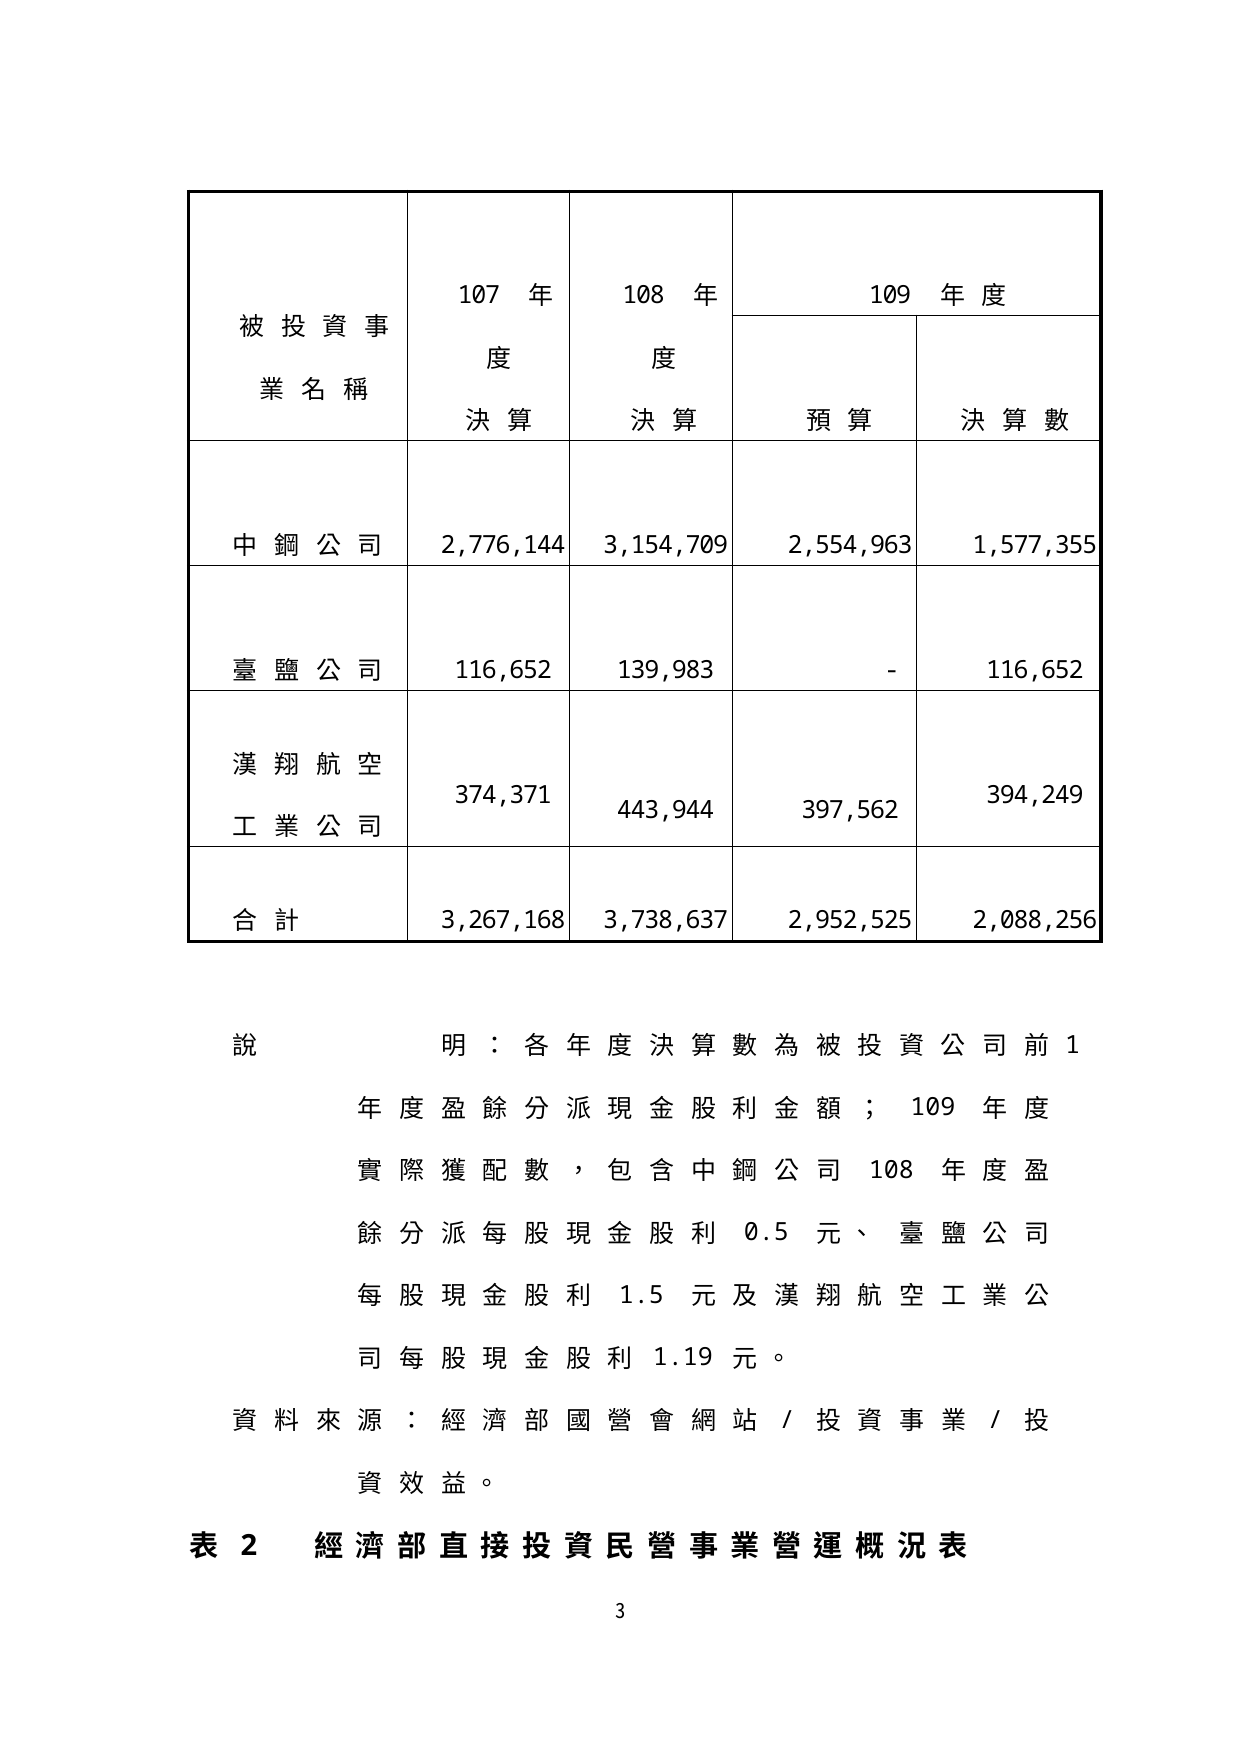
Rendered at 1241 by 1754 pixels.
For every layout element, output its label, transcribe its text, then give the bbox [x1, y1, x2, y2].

text 說 明：各年度決算數為被投資公司前1年度盈餘分派現金股利金額；109年度實際獲配數，包含中鋼公司108年度盈餘分派每股現金股利0.5元、臺鹽公司每股現金股利1.5元及漢翔航空工業公司每股現金股利1.19元。 [184, 1002, 1087, 1377]
table_cell 443,944 [570, 691, 732, 846]
table_cell 1,577,355 [917, 441, 1099, 564]
table_cell 116,652 [917, 566, 1099, 689]
table_header 109年度 [733, 193, 1099, 314]
table_cell 139,983 [570, 566, 732, 689]
table_cell 374,371 [408, 691, 569, 846]
text 表2 經濟部直接投資民營事業營運概況表 [183, 1502, 1131, 1564]
table_cell 3,267,168 [408, 847, 569, 939]
table_cell 394,249 [917, 691, 1099, 846]
table_cell 397,562 [733, 691, 916, 846]
table_cell 3,154,709 [570, 441, 732, 564]
table_cell 漢翔航空工業公司 [190, 691, 407, 846]
table_cell 116,652 [408, 566, 569, 689]
text 資料來源：經濟部國營會網站/投資事業/投資效益。 [184, 1377, 1087, 1502]
table_cell 3,738,637 [570, 847, 732, 939]
table_cell 2,088,256 [917, 847, 1099, 939]
table_cell 2,952,525 [733, 847, 916, 939]
table_cell 2,554,963 [733, 441, 916, 564]
table_cell 臺鹽公司 [190, 566, 407, 689]
table_cell 預算 [733, 316, 916, 439]
table_cell 中鋼公司 [190, 441, 407, 564]
table_header 被投資事業名稱 [190, 193, 407, 439]
table_cell 決算數 [917, 316, 1099, 439]
table_header 108年度 決算 [570, 193, 732, 439]
table_cell 2,776,144 [408, 441, 569, 564]
table_cell 合計 [190, 847, 407, 939]
table_cell - [733, 566, 916, 689]
table_header 107年度 決算 [408, 193, 569, 439]
